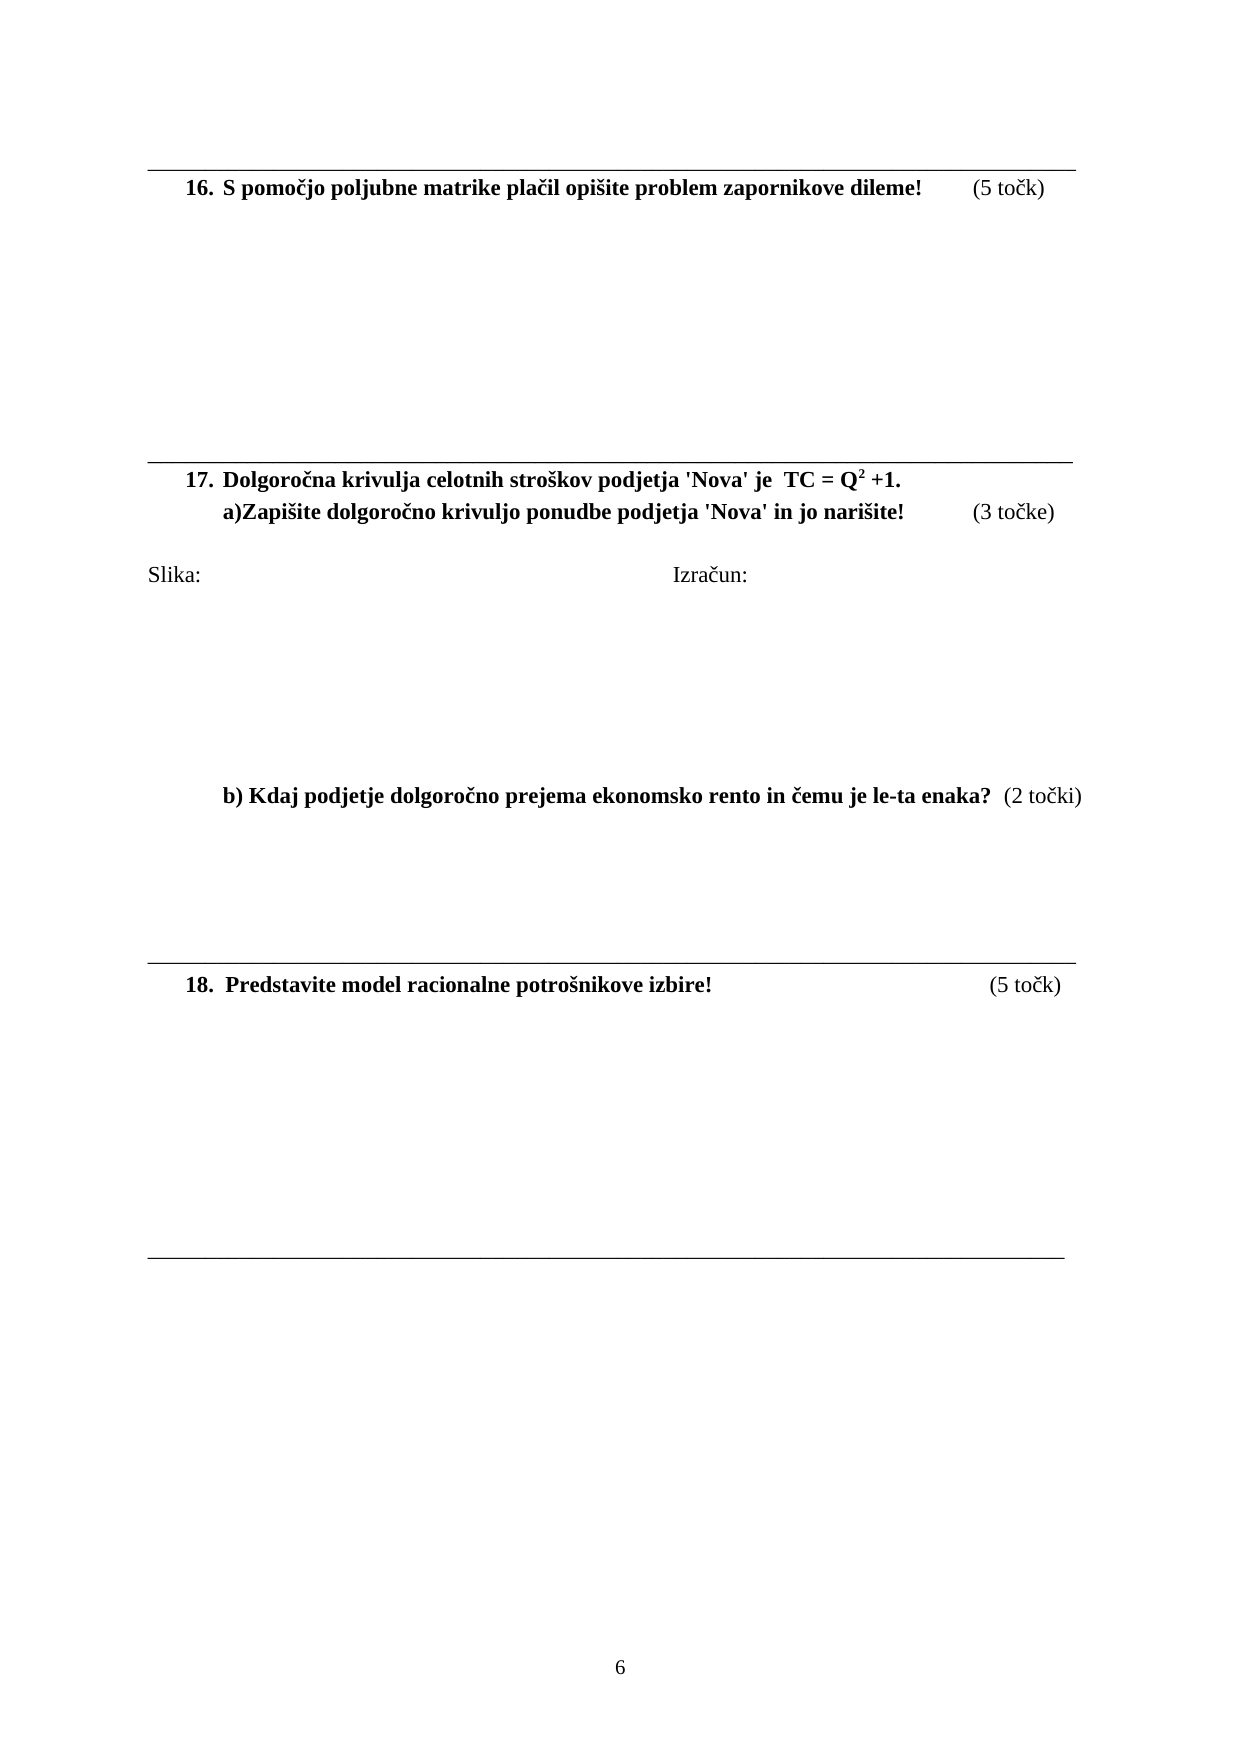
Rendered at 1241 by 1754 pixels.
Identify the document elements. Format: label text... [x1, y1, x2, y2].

text ________________________________________________________________________________ [148, 1235, 1093, 1261]
list Dolgoročna krivulja celotnih stroškov podjetja 'Nova' je TC = Q2 +1. [185, 466, 1093, 493]
text a)Zapišite dolgoročno krivuljo ponudbe podjetja 'Nova' in jo narišite! (3 točke) [223, 498, 1093, 524]
list S pomočjo poljubne matrike plačil opišite problem zapornikove dileme! (5 točk) [185, 174, 1093, 200]
text __________________________________________________________________________ [148, 437, 1093, 466]
text Slika: Izračun: [148, 561, 1093, 587]
text _________________________________________________________________________________ [148, 148, 1093, 174]
text b) Kdaj podjetje dolgoročno prejema ekonomsko rento in čemu je le-ta enaka? (2 točki) [148, 782, 1093, 808]
text _________________________________________________________________________________ [148, 940, 1093, 966]
text 18. Predstavite model racionalne potrošnikove izbire! (5 točk) [185, 971, 1093, 998]
